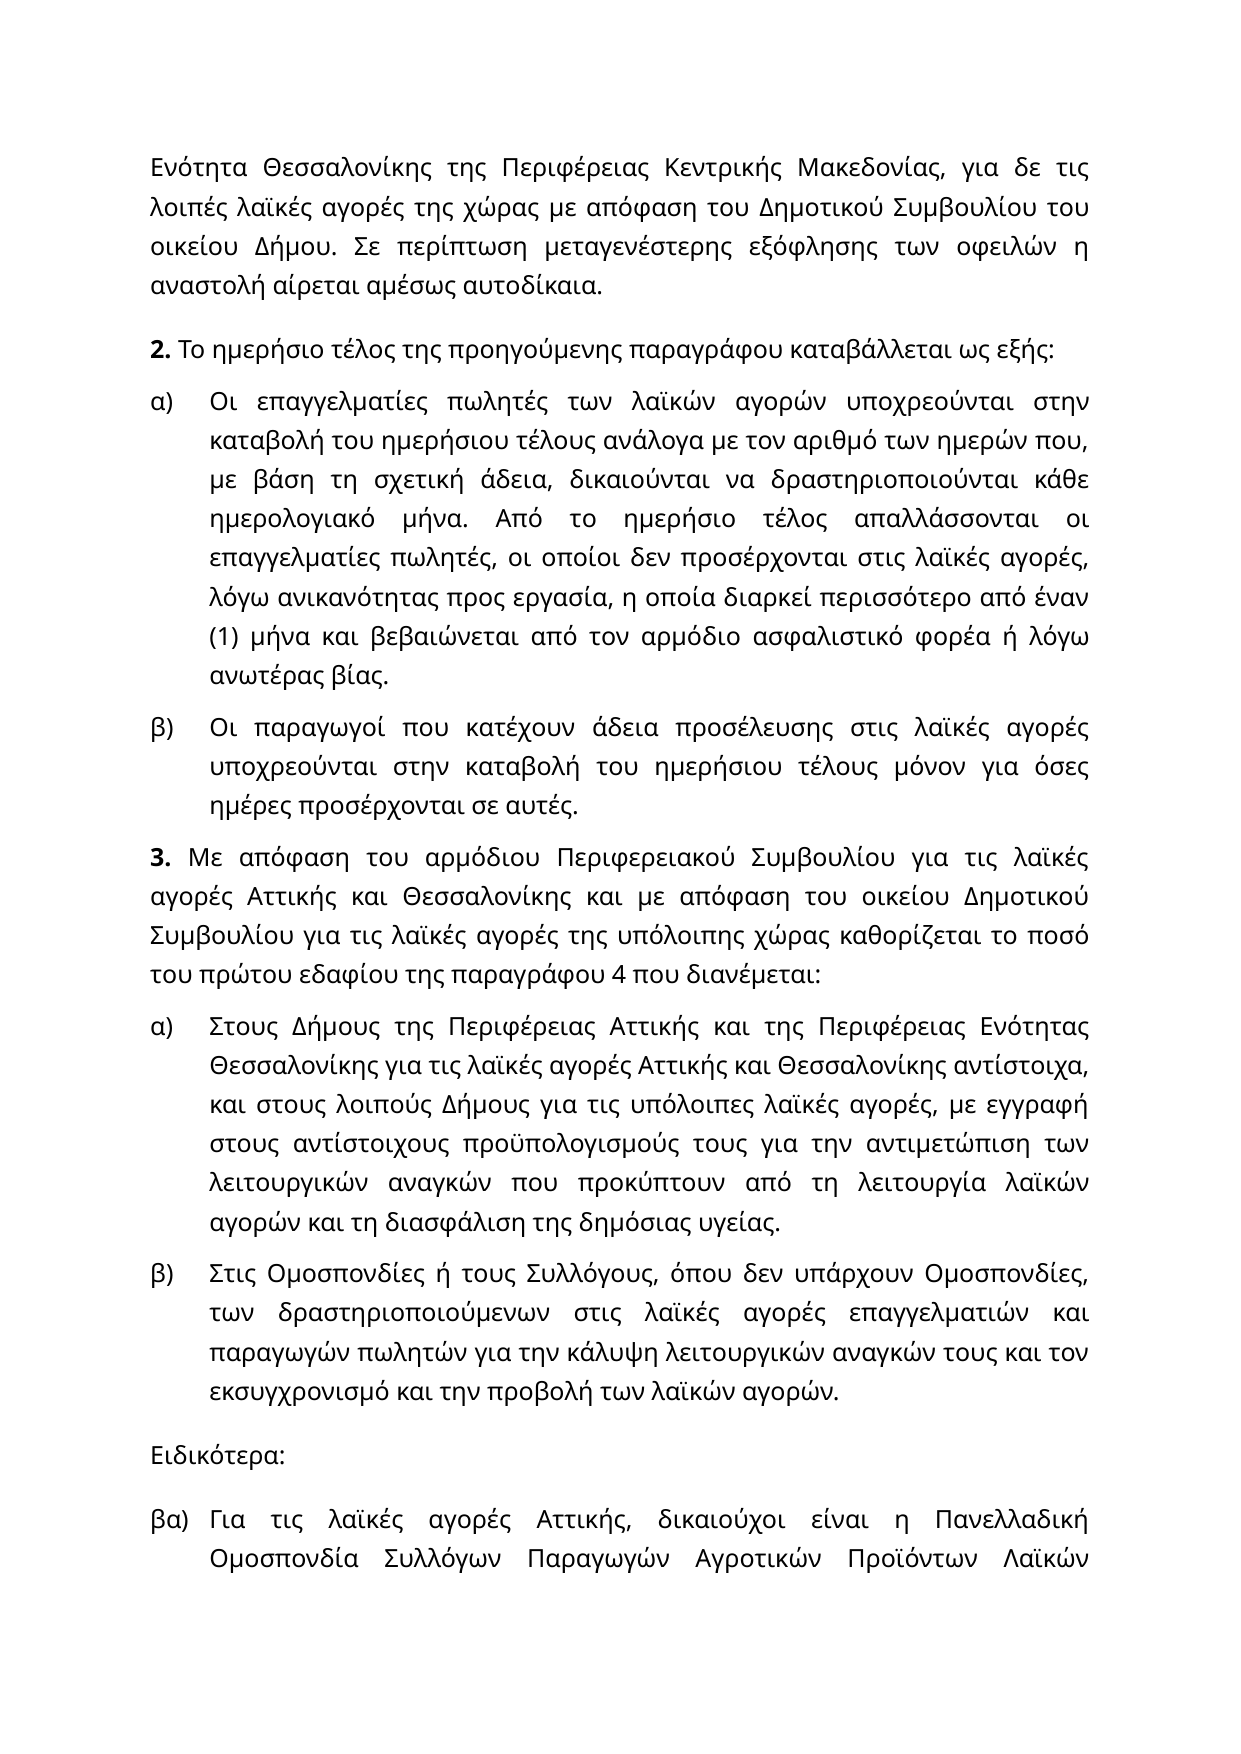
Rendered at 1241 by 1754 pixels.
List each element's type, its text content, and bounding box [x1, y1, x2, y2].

text Ενότητα Θεσσαλονίκης της Περιφέρειας Κεντρικής Μακεδονίας, για δε τις λοιπές λαϊκές αγορές της χώρας με απόφαση του Δημοτικού Συμβουλίου του οικείου Δήμου. Σε περίπτωση μεταγενέστερης εξόφλησης των οφειλών η αναστολή αίρεται αμέσως αυτοδίκαια. [150, 150, 1090, 302]
list α) Στους Δήμους της Περιφέρειας Αττικής και της Περιφέρειας Ενότητας Θεσσαλονίκης για τις λαϊκές αγορές Αττικής και Θεσσαλονίκης αντίστοιχα, και στους λοιπούς Δήμους για τις υπόλοιπες λαϊκές αγορές, με εγγραφή στους αντίστοιχους προϋπολογισμούς τους για την αντιμετώπιση των λειτουργικών αναγκών που προκύπτουν από τη λειτουργία λαϊκών αγορών και τη διασφάλιση της δημόσιας υγείας. [150, 1008, 1090, 1238]
list α) Οι επαγγελματίες πωλητές των λαϊκών αγορών υποχρεούνται στην καταβολή του ημερήσιου τέλους ανάλογα με τον αριθμό των ημερών που, με βάση τη σχετική άδεια, δικαιούνται να δραστηριοποιούνται κάθε ημερολογιακό μήνα. Από το ημερήσιο τέλος απαλλάσσονται οι επαγγελματίες πωλητές, οι οποίοι δεν προσέρχονται στις λαϊκές αγορές, λόγω ανικανότητας προς εργασία, η οποία διαρκεί περισσότερο από έναν (1) μήνα και βεβαιώνεται από τον αρμόδιο ασφαλιστικό φορέα ή λόγω ανωτέρας βίας. [150, 383, 1090, 692]
list βα) Για τις λαϊκές αγορές Αττικής, δικαιούχοι είναι η Πανελλαδική Ομοσπονδία Συλλόγων Παραγωγών Αγροτικών Προϊόντων Λαϊκών [150, 1502, 1090, 1575]
list β) Οι παραγωγοί που κατέχουν άδεια προσέλευσης στις λαϊκές αγορές υποχρεούνται στην καταβολή του ημερήσιου τέλους μόνον για όσες ημέρες προσέρχονται σε αυτές. [150, 709, 1090, 822]
text 2. Το ημερήσιο τέλος της προηγούμενης παραγράφου καταβάλλεται ως εξής: [150, 332, 1090, 366]
text Ειδικότερα: [150, 1437, 1090, 1472]
list β) Στις Ομοσπονδίες ή τους Συλλόγους, όπου δεν υπάρχουν Ομοσπονδίες, των δραστηριοποιούμενων στις λαϊκές αγορές επαγγελματιών και παραγωγών πωλητών για την κάλυψη λειτουργικών αναγκών τους και τον εκσυγχρονισμό και την προβολή των λαϊκών αγορών. [150, 1256, 1090, 1407]
text 3. Με απόφαση του αρμόδιου Περιφερειακού Συμβουλίου για τις λαϊκές αγορές Αττικής και Θεσσαλονίκης και με απόφαση του οικείου Δημοτικού Συμβουλίου για τις λαϊκές αγορές της υπόλοιπης χώρας καθορίζεται το ποσό του πρώτου εδαφίου της παραγράφου 4 που διανέμεται: [150, 839, 1090, 991]
